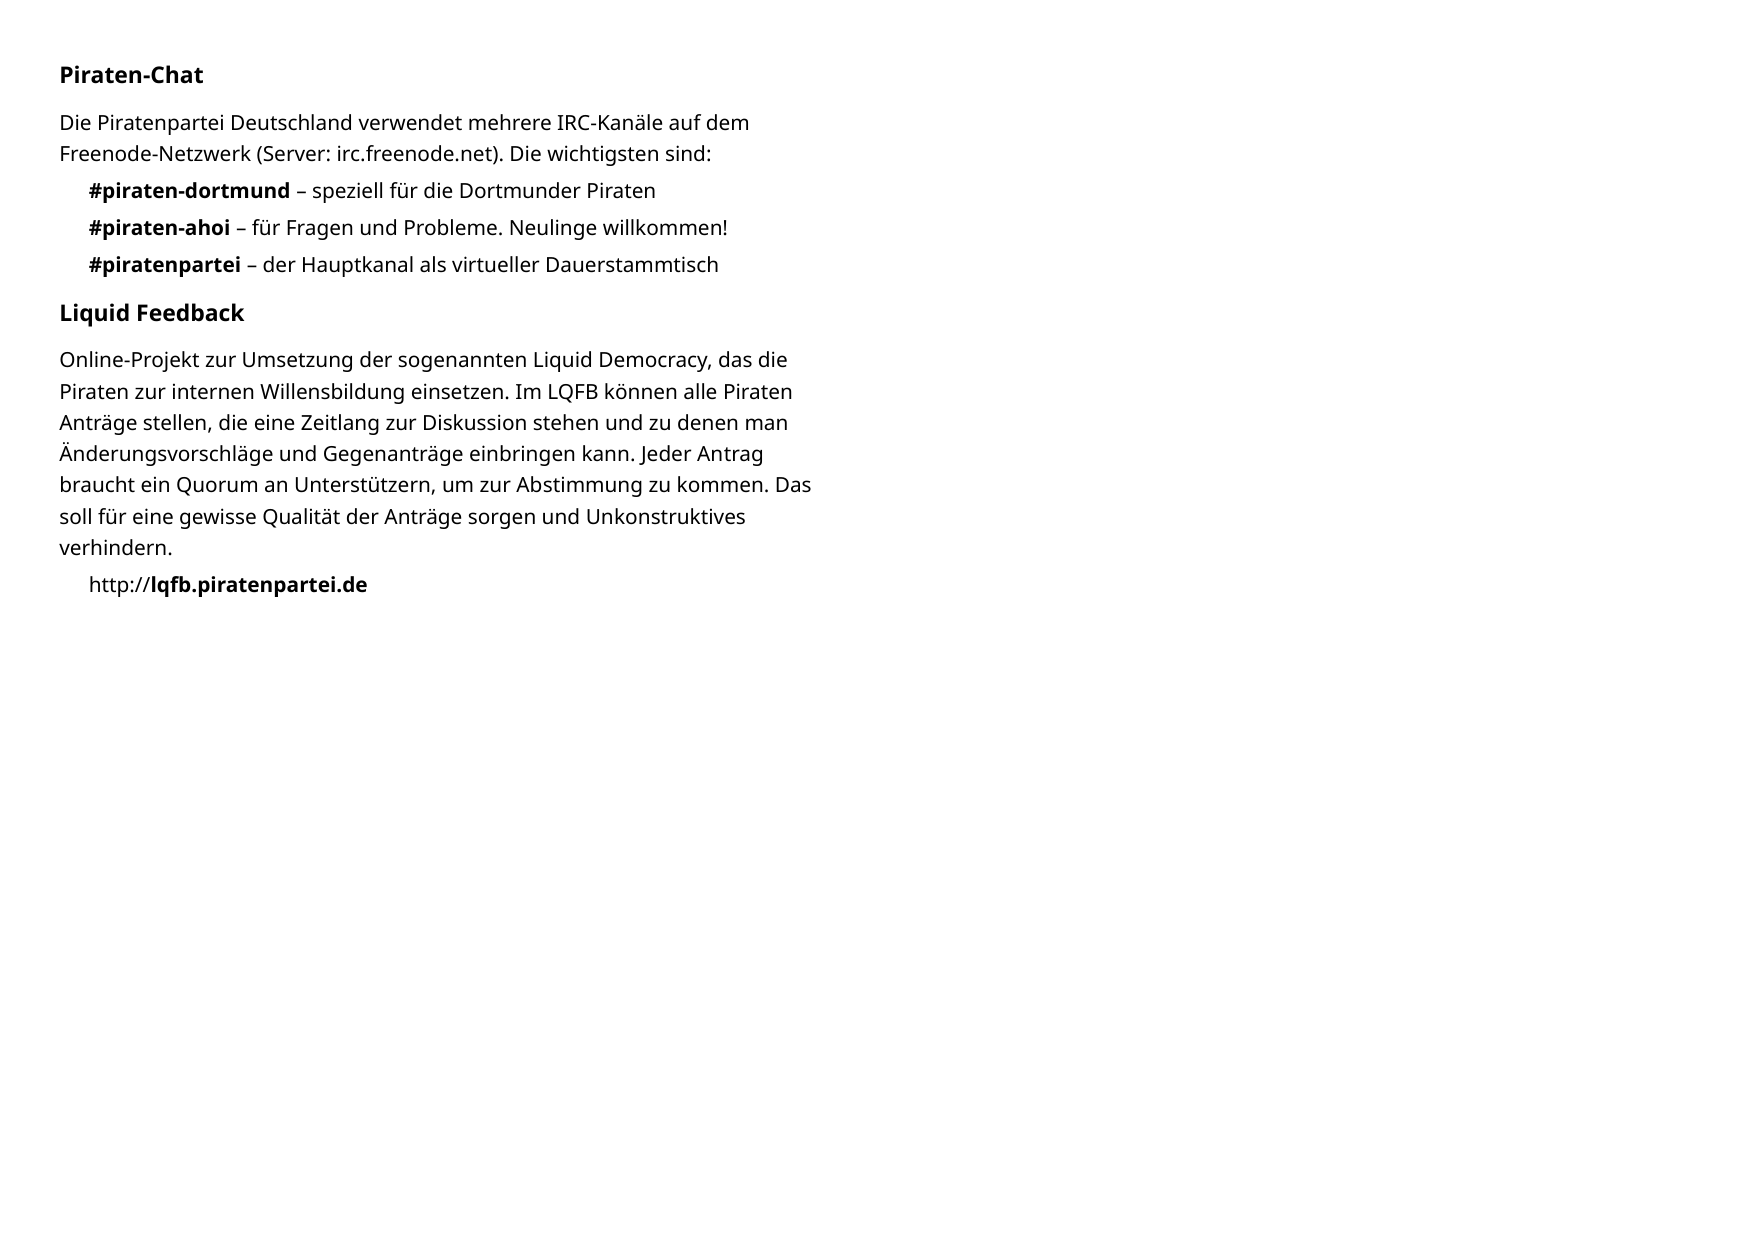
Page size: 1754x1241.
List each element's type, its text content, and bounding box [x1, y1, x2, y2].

text #piraten-ahoi – für Fragen und Probleme. Neulinge willkommen! [59, 213, 818, 242]
subtitle Piraten-Chat [59, 59, 818, 90]
text Die Piratenpartei Deutschland verwendet mehrere IRC-Kanäle auf dem Freenode-Netzwerk (Server: irc.freenode.net). Die wichtigsten sind: [59, 108, 818, 168]
subtitle Liquid Feedback [59, 297, 818, 328]
text #piraten-dortmund – speziell für die Dortmunder Piraten [59, 176, 818, 205]
text http://lqfb.piratenpartei.de [59, 570, 818, 599]
text Online-Projekt zur Umsetzung der sogenannten Liquid Democracy, das die Piraten zur internen Wil­lens­bil­dung einsetzen. Im LQFB können alle Piraten Anträge stellen, die eine Zeitlang zur Diskussion stehen und zu denen man Än­de­rungs­vorschläge und Gegenanträge einbringen kann. Jeder An­trag braucht ein Quorum an Unterstützern, um zur Ab­stim­mung zu kommen. Das soll für eine gewisse Qualität der Anträge sorgen und Un­konstruktives verhindern. [59, 346, 818, 562]
